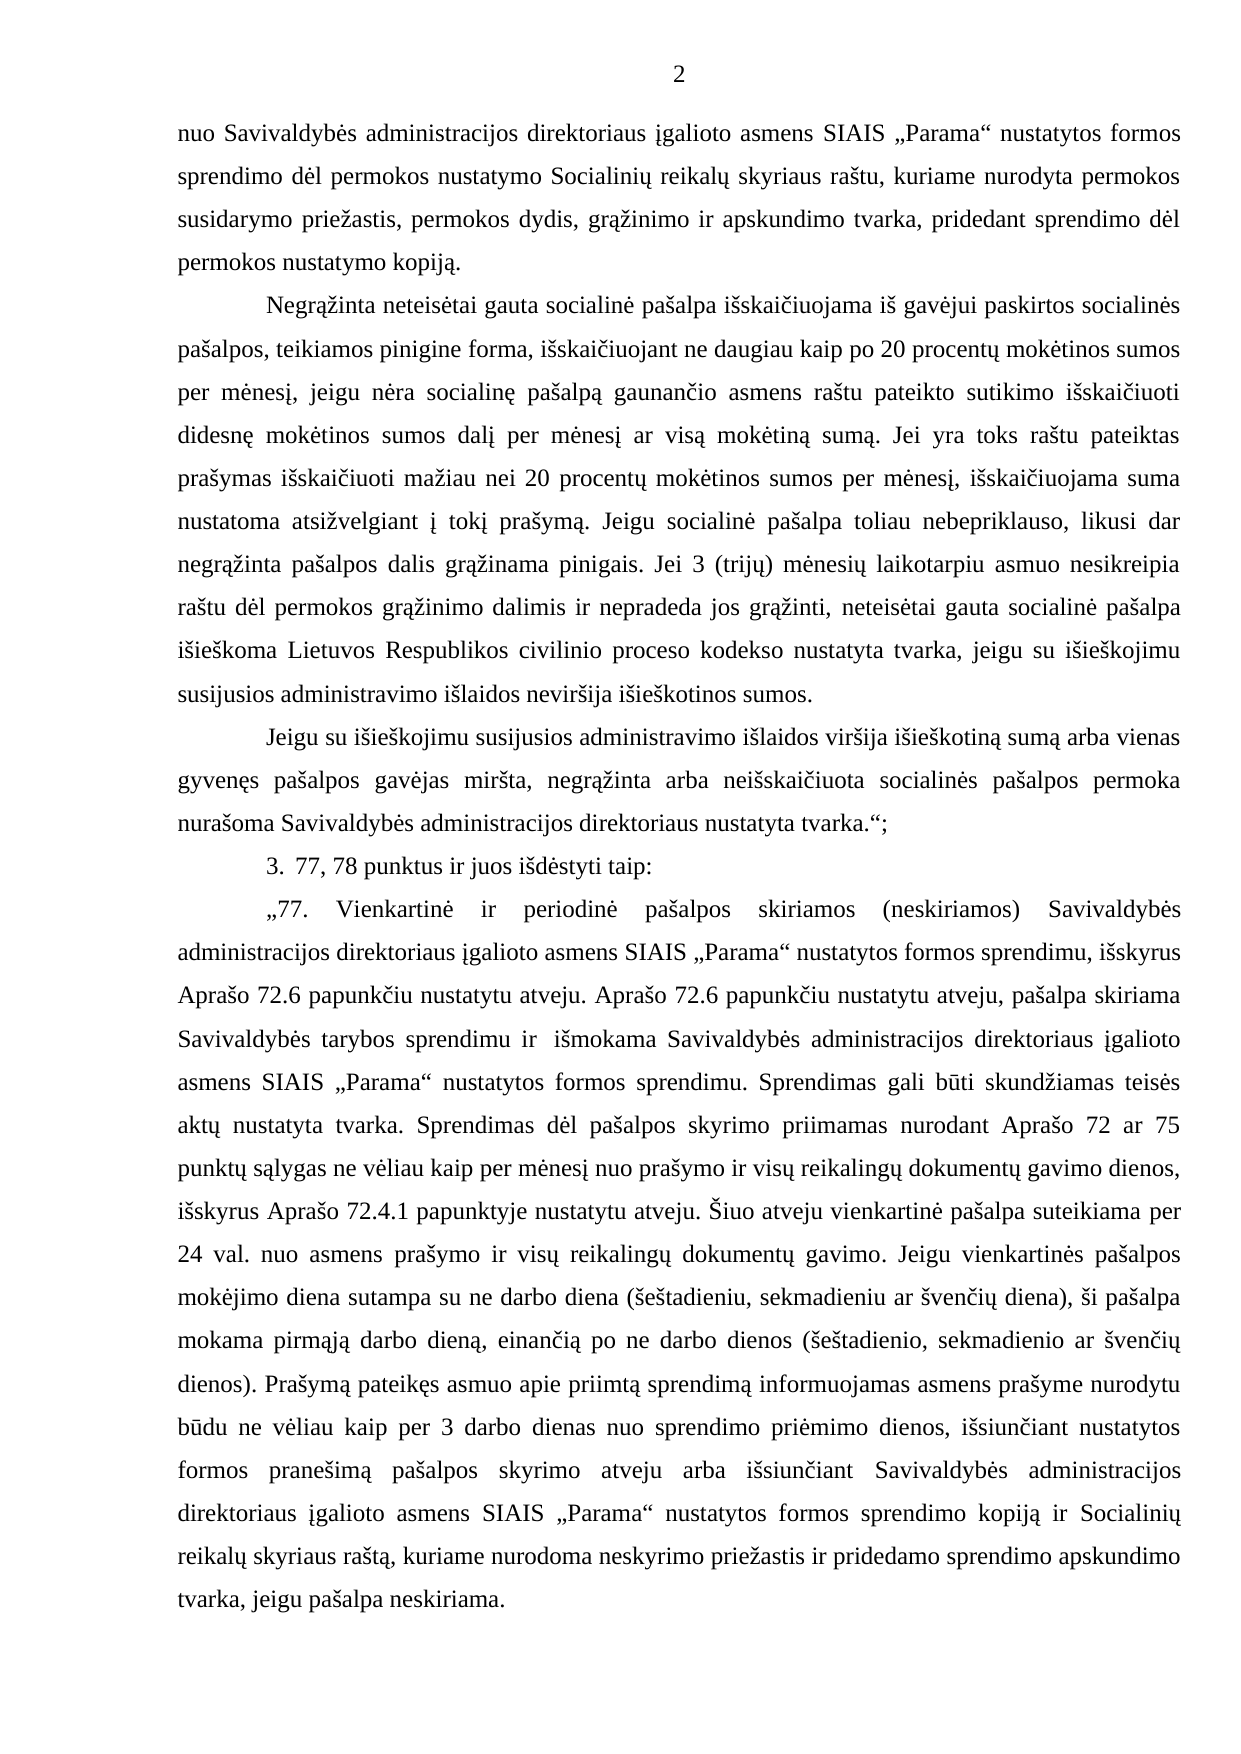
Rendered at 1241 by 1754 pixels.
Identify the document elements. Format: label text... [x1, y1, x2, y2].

text Jeigu su išieškojimu susijusios administravimo išlaidos viršija išieškotiną sumą arba vienas gyvenęs pašalpos gavėjas miršta, negrąžinta arba neišskaičiuota socialinės pašalpos permoka nurašoma Savivaldybės administracijos direktoriaus nustatyta tvarka.“; [177, 722, 1181, 837]
text nuo Savivaldybės administracijos direktoriaus įgalioto asmens SIAIS „Parama“ nustatytos formos sprendimo dėl permokos nustatymo Socialinių reikalų skyriaus raštu, kuriame nurodyta permokos susidarymo priežastis, permokos dydis, grąžinimo ir apskundimo tvarka, pridedant sprendimo dėl permokos nustatymo kopiją. [177, 118, 1181, 276]
text Negrąžinta neteisėtai gauta socialinė pašalpa išskaičiuojama iš gavėjui paskirtos socialinės pašalpos, teikiamos pinigine forma, išskaičiuojant ne daugiau kaip po 20 procentų mokėtinos sumos per mėnesį, jeigu nėra socialinę pašalpą gaunančio asmens raštu pateikto sutikimo išskaičiuoti didesnę mokėtinos sumos dalį per mėnesį ar visą mokėtiną sumą. Jei yra toks raštu pateiktas prašymas išskaičiuoti mažiau nei 20 procentų mokėtinos sumos per mėnesį, išskaičiuojama suma nustatoma atsižvelgiant į tokį prašymą. Jeigu socialinė pašalpa toliau nebepriklauso, likusi dar negrąžinta pašalpos dalis grąžinama pinigais. Jei 3 (trijų) mėnesių laikotarpiu asmuo nesikreipia raštu dėl permokos grąžinimo dalimis ir nepradeda jos grąžinti, neteisėtai gauta socialinė pašalpa išieškoma Lietuvos Respublikos civilinio proceso kodekso nustatyta tvarka, jeigu su išieškojimu susijusios administravimo išlaidos neviršija išieškotinos sumos. [177, 291, 1181, 707]
text „77. Vienkartinė ir periodinė pašalpos skiriamos (neskiriamos) Savivaldybės administracijos direktoriaus įgalioto asmens SIAIS „Parama“ nustatytos formos sprendimu, išskyrus Aprašo 72.6 papunkčiu nustatytu atveju. Aprašo 72.6 papunkčiu nustatytu atveju, pašalpa skiriama Savivaldybės tarybos sprendimu ir išmokama Savivaldybės administracijos direktoriaus įgalioto asmens SIAIS „Parama“ nustatytos formos sprendimu. Sprendimas gali būti skundžiamas teisės aktų nustatyta tvarka. Sprendimas dėl pašalpos skyrimo priimamas nurodant Aprašo 72 ar 75 punktų sąlygas ne vėliau kaip per mėnesį nuo prašymo ir visų reikalingų dokumentų gavimo dienos, išskyrus Aprašo 72.4.1 papunktyje nustatytu atveju. Šiuo atveju vienkartinė pašalpa suteikiama per 24 val. nuo asmens prašymo ir visų reikalingų dokumentų gavimo. Jeigu vienkartinės pašalpos mokėjimo diena sutampa su ne darbo diena (šeštadieniu, sekmadieniu ar švenčių diena), ši pašalpa mokama pirmąją darbo dieną, einančią po ne darbo dienos (šeštadienio, sekmadienio ar švenčių dienos). Prašymą pateikęs asmuo apie priimtą sprendimą informuojamas asmens prašyme nurodytu būdu ne vėliau kaip per 3 darbo dienas nuo sprendimo priėmimo dienos, išsiunčiant nustatytos formos pranešimą pašalpos skyrimo atveju arba išsiunčiant Savivaldybės administracijos direktoriaus įgalioto asmens SIAIS „Parama“ nustatytos formos sprendimo kopiją ir Socialinių reikalų skyriaus raštą, kuriame nurodoma neskyrimo priežastis ir pridedamo sprendimo apskundimo tvarka, jeigu pašalpa neskiriama. [177, 894, 1181, 1613]
text 3. 77, 78 punktus ir juos išdėstyti taip: [177, 851, 1181, 880]
